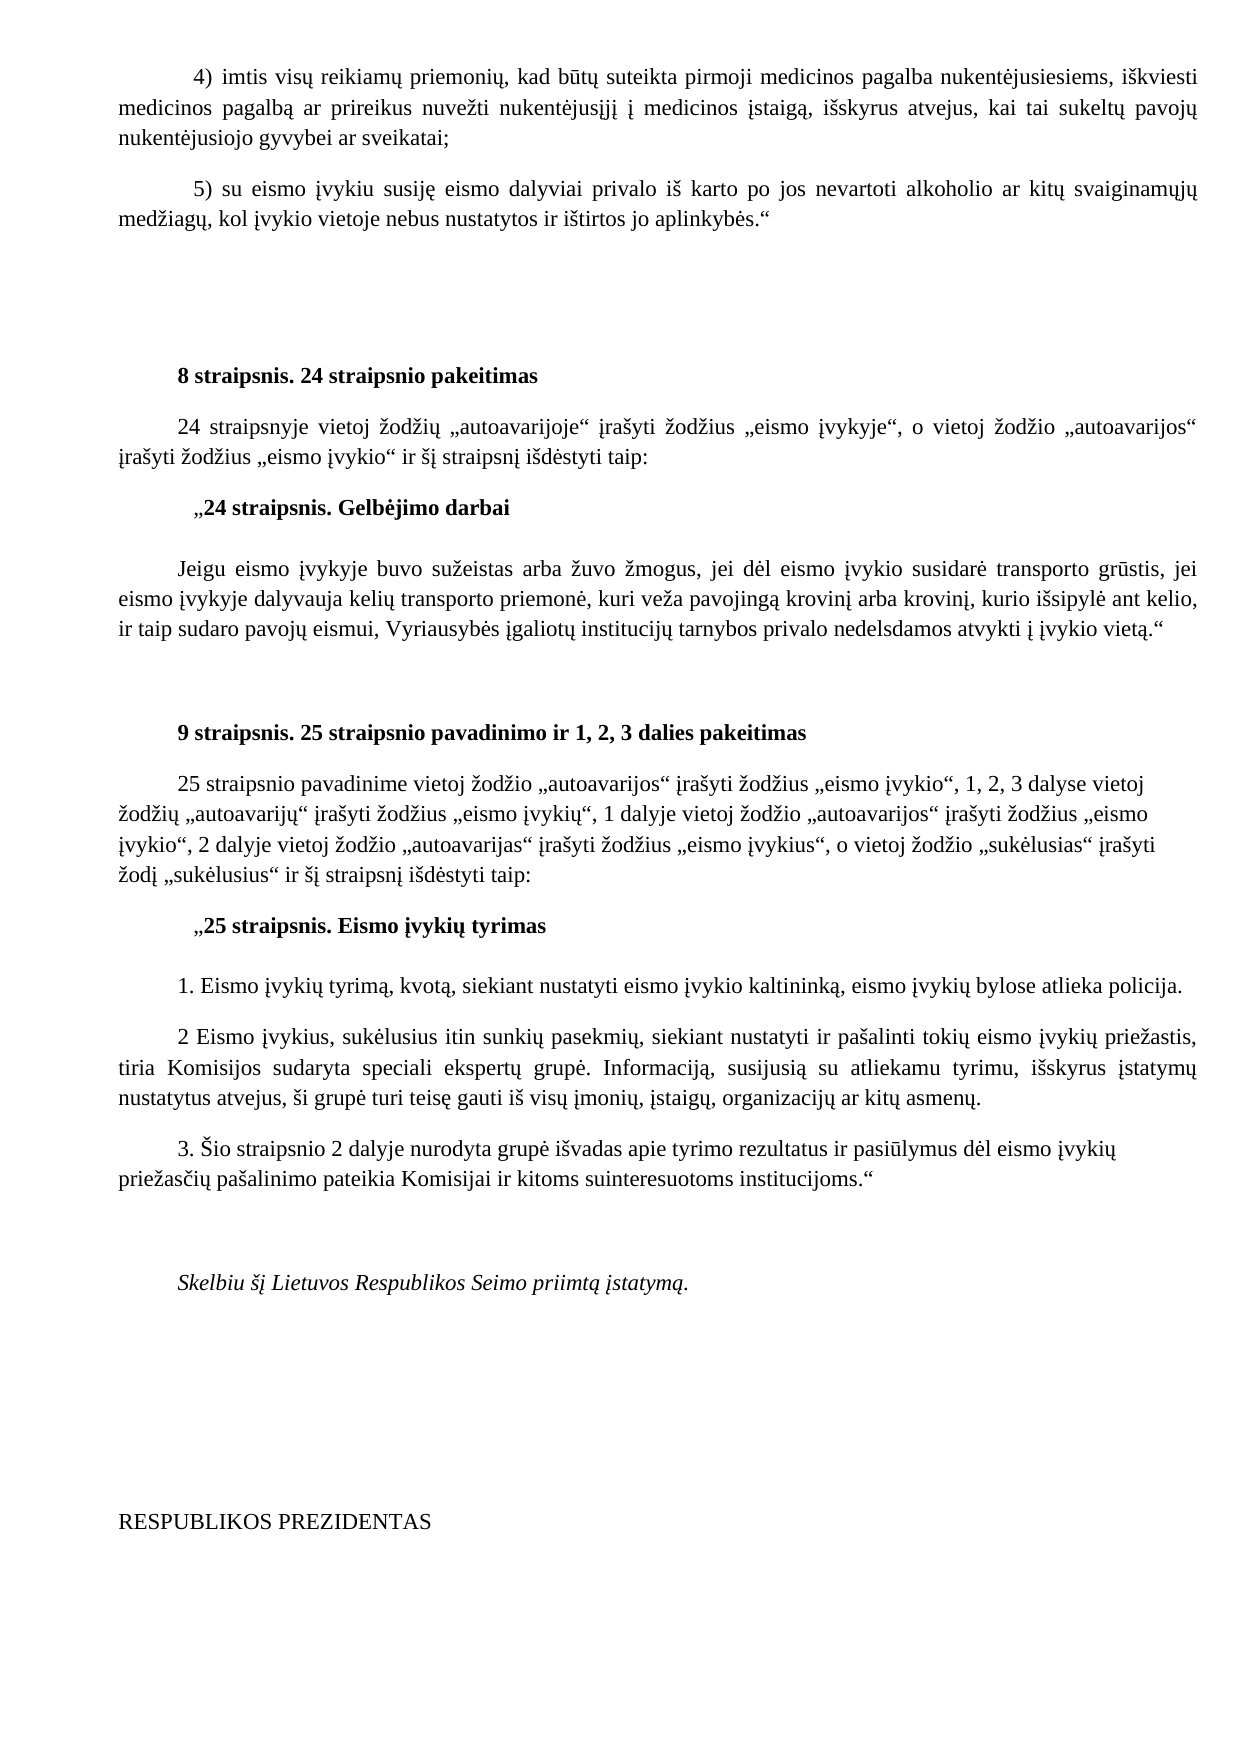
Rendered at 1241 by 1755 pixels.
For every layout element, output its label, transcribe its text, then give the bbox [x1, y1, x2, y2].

text Skelbiu šį Lietuvos Respublikos Seimo priimtą įstatymą. [118, 1269, 1199, 1295]
text 25 straipsnio pavadinime vietoj žodžio „autoavarijos“ įrašyti žodžius „eismo įvykio“, 1, 2, 3 dalyse vietoj žodžių „autoavarijų“ įrašyti žodžius „eismo įvykių“, 1 dalyje vietoj žodžio „autoavarijos“ įrašyti žodžius „eismo įvykio“, 2 dalyje vietoj žodžio „autoavarijas“ įrašyti žodžius „eismo įvykius“, o vietoj žodžio „sukėlusias“ įrašyti žodį „sukėlusius“ ir šį straipsnį išdėstyti taip: [118, 770, 1199, 887]
text 24 straipsnyje vietoj žodžių „autoavarijoje“ įrašyti žodžius „eismo įvykyje“, o vietoj žodžio „autoavarijos“ įrašyti žodžius „eismo įvykio“ ir šį straipsnį išdėstyti taip: [118, 413, 1199, 470]
text 8 straipsnis. 24 straipsnio pakeitimas [118, 362, 1199, 388]
text 5) su eismo įvykiu susiję eismo dalyviai privalo iš karto po jos nevartoti alkoholio ar kitų svaiginamųjų medžiagų, kol įvykio vietoje nebus nustatytos ir ištirtos jo aplinkybės.“ [118, 175, 1199, 231]
text „24 straipsnis. Gelbėjimo darbai [118, 494, 1199, 521]
text 9 straipsnis. 25 straipsnio pavadinimo ir 1, 2, 3 dalies pakeitimas [118, 719, 1199, 746]
text „25 straipsnis. Eismo įvykių tyrimas [118, 912, 1199, 938]
text 1. Eismo įvykių tyrimą, kvotą, siekiant nustatyti eismo įvykio kaltininką, eismo įvykių bylose atlieka policija. [118, 972, 1199, 999]
text Jeigu eismo įvykyje buvo sužeistas arba žuvo žmogus, jei dėl eismo įvykio susidarė transporto grūstis, jei eismo įvykyje dalyvauja kelių transporto priemonė, kuri veža pavojingą krovinį arba krovinį, kurio išsipylė ant kelio, ir taip sudaro pavojų eismui, Vyriausybės įgaliotų institucijų tarnybos privalo nedelsdamos atvykti į įvykio vietą.“ [118, 555, 1199, 642]
text 4) imtis visų reikiamų priemonių, kad būtų suteikta pirmoji medicinos pagalba nukentėjusiesiems, iškviesti medicinos pagalbą ar prireikus nuvežti nukentėjusįjį į medicinos įstaigą, išskyrus atvejus, kai tai sukeltų pavojų nukentėjusiojo gyvybei ar sveikatai; [118, 63, 1199, 150]
table_header [568, 1373, 797, 1559]
text 3. Šio straipsnio 2 dalyje nurodyta grupė išvadas apie tyrimo rezultatus ir pasiūlymus dėl eismo įvykių priežasčių pašalinimo pateikia Komisijai ir kitoms suinteresuotoms institucijoms.“ [118, 1135, 1199, 1191]
table_header RESPUBLIKOS PREZIDENTAS [118, 1373, 568, 1559]
text 2 Eismo įvykius, sukėlusius itin sunkių pasekmių, siekiant nustatyti ir pašalinti tokių eismo įvykių priežastis, tiria Komisijos sudaryta speciali ekspertų grupė. Informaciją, susijusią su atliekamu tyrimu, išskyrus įstatymų nustatytus atvejus, ši grupė turi teisę gauti iš visų įmonių, įstaigų, organizacijų ar kitų asmenų. [118, 1023, 1199, 1110]
table_header [798, 1373, 1198, 1559]
